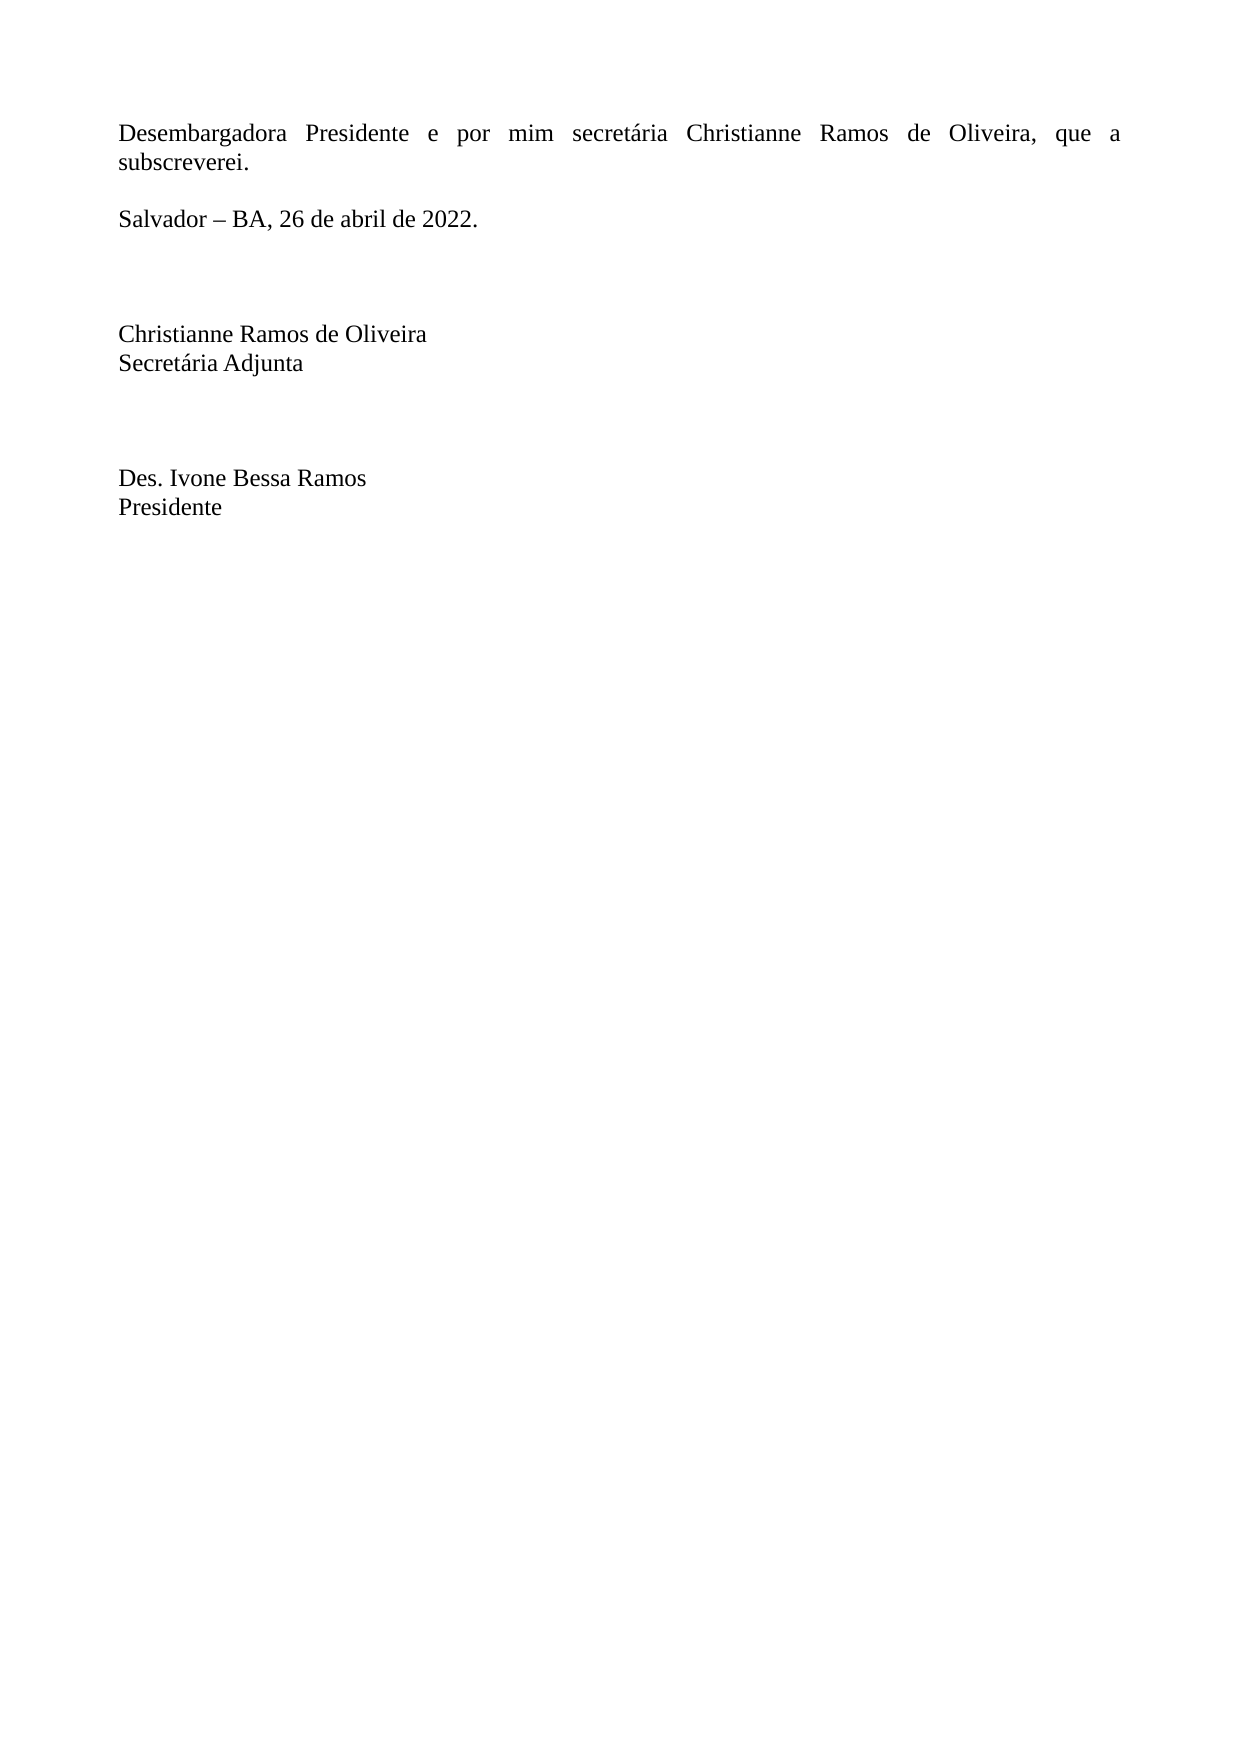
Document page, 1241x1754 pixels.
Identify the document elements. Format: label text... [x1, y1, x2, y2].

text Presidente [118, 492, 1122, 521]
text Secretária Adjunta [118, 348, 1122, 377]
text Christianne Ramos de Oliveira [118, 319, 1122, 348]
text Des. Ivone Bessa Ramos [118, 463, 1122, 492]
text Salvador – BA, 26 de abril de 2022. [118, 204, 1122, 233]
text Desembargadora Presidente e por mim secretária Christianne Ramos de Oliveira, que a subscreverei. [118, 118, 1122, 176]
